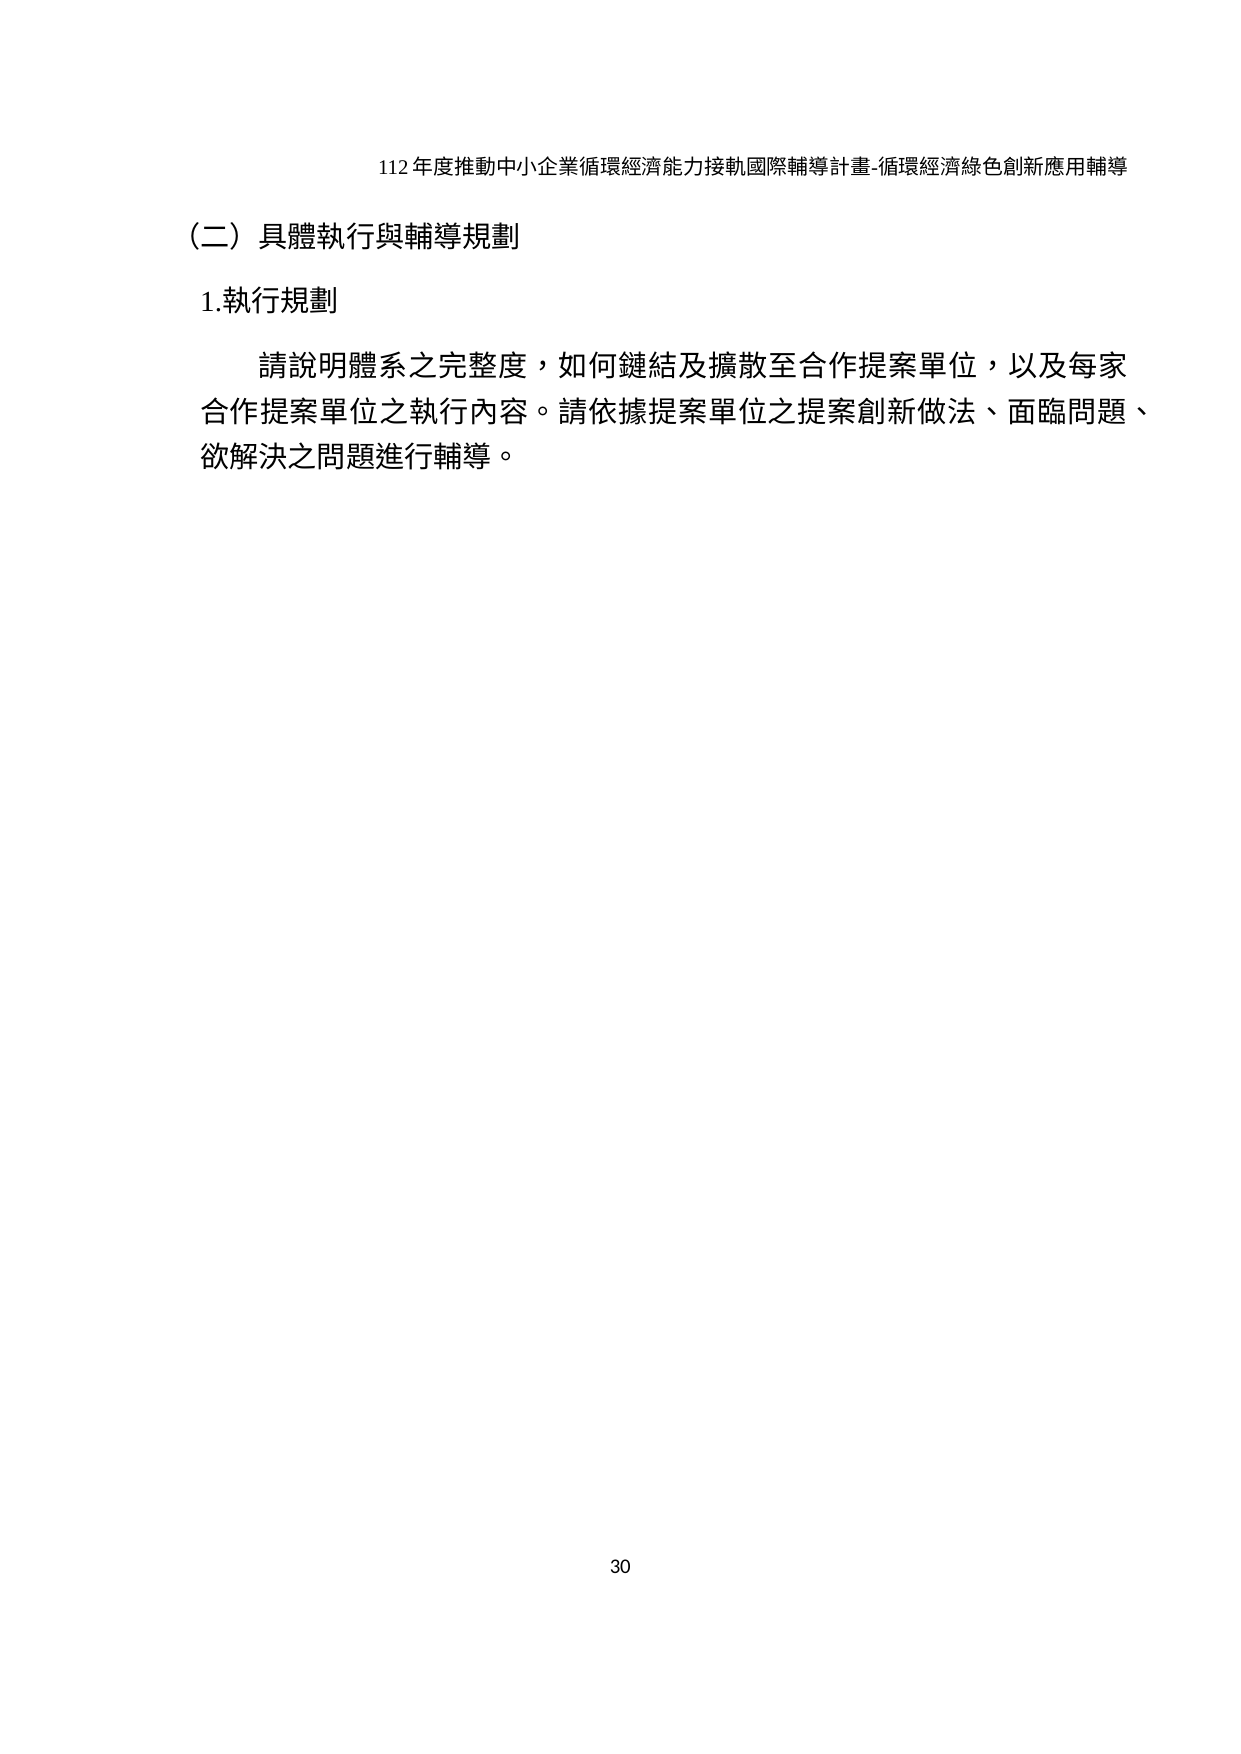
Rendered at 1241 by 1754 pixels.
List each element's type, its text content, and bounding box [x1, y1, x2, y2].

text 請說明體系之完整度，如何鏈結及擴散至合作提案單位，以及每家合作提案單位之執行內容。請依據提案單位之提案創新做法、面臨問題、欲解決之問題進行輔導。 [200, 339, 1128, 477]
subtitle （二）具體執行與輔導規劃 [171, 210, 1128, 256]
subtitle 1.執行規劃 [200, 275, 1128, 321]
